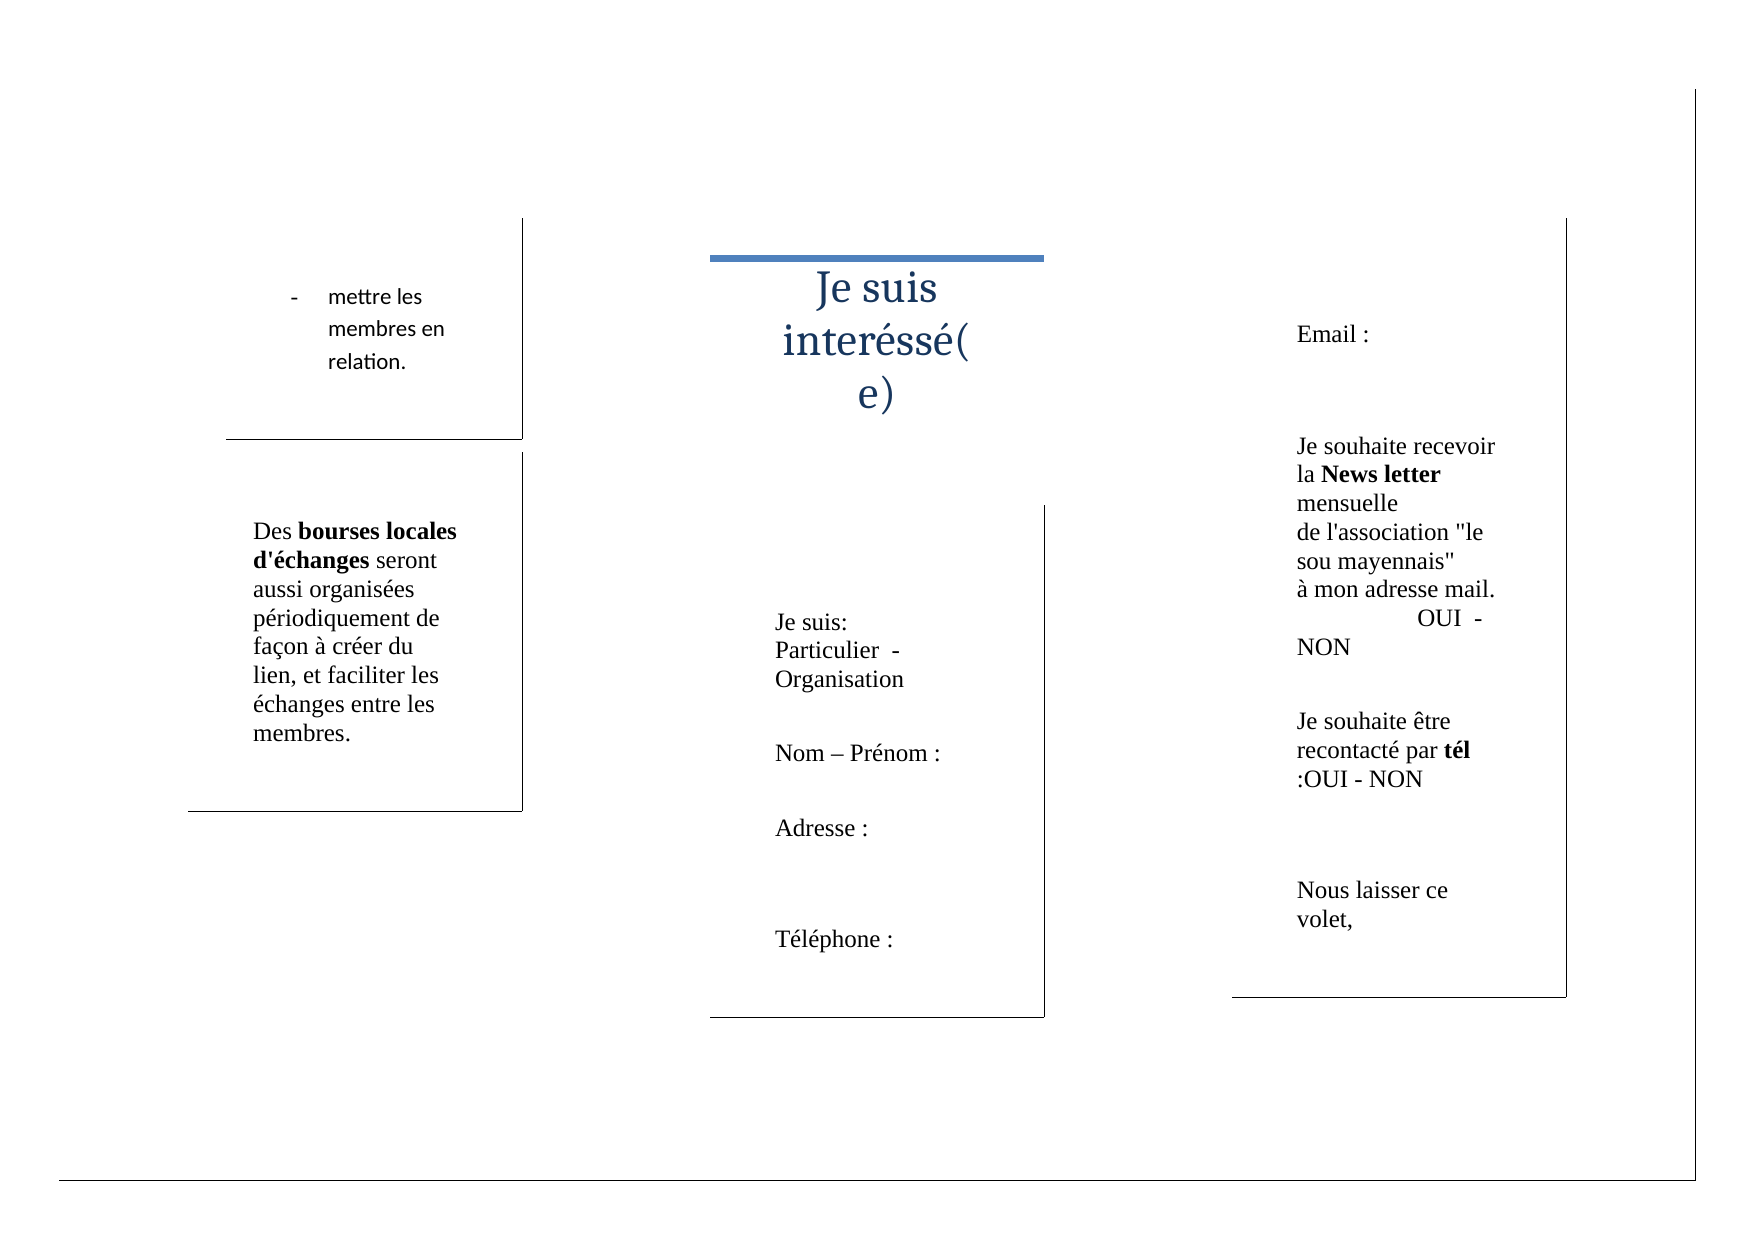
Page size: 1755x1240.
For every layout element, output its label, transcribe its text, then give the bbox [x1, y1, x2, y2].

text Je suis: Particulier - Organisation [710, 542, 1044, 674]
text Je souhaite être recontacté par tél :OUI - NON [1232, 642, 1566, 792]
text Je souhaite recevoir la News letter mensuelle de l'association "le sou mayennais" à mon adresse mail. OUI - NON [1232, 366, 1566, 642]
text Nom – Prénom : [710, 674, 1044, 748]
text Nous laisser ce volet, ou nous écrire ultérieurement. [1232, 810, 1566, 997]
text Des bourses locales d'échanges seront aussi organisées périodiquement de façon à créer du lien, et faciliter les échanges entre les membres. [188, 452, 522, 811]
list mettre les membres en relation. [226, 218, 522, 439]
text Téléphone : [710, 859, 1044, 1017]
text Adresse : [710, 748, 1044, 841]
text Je suis interéssé(e) [710, 262, 1044, 484]
text Email : [1232, 255, 1566, 348]
